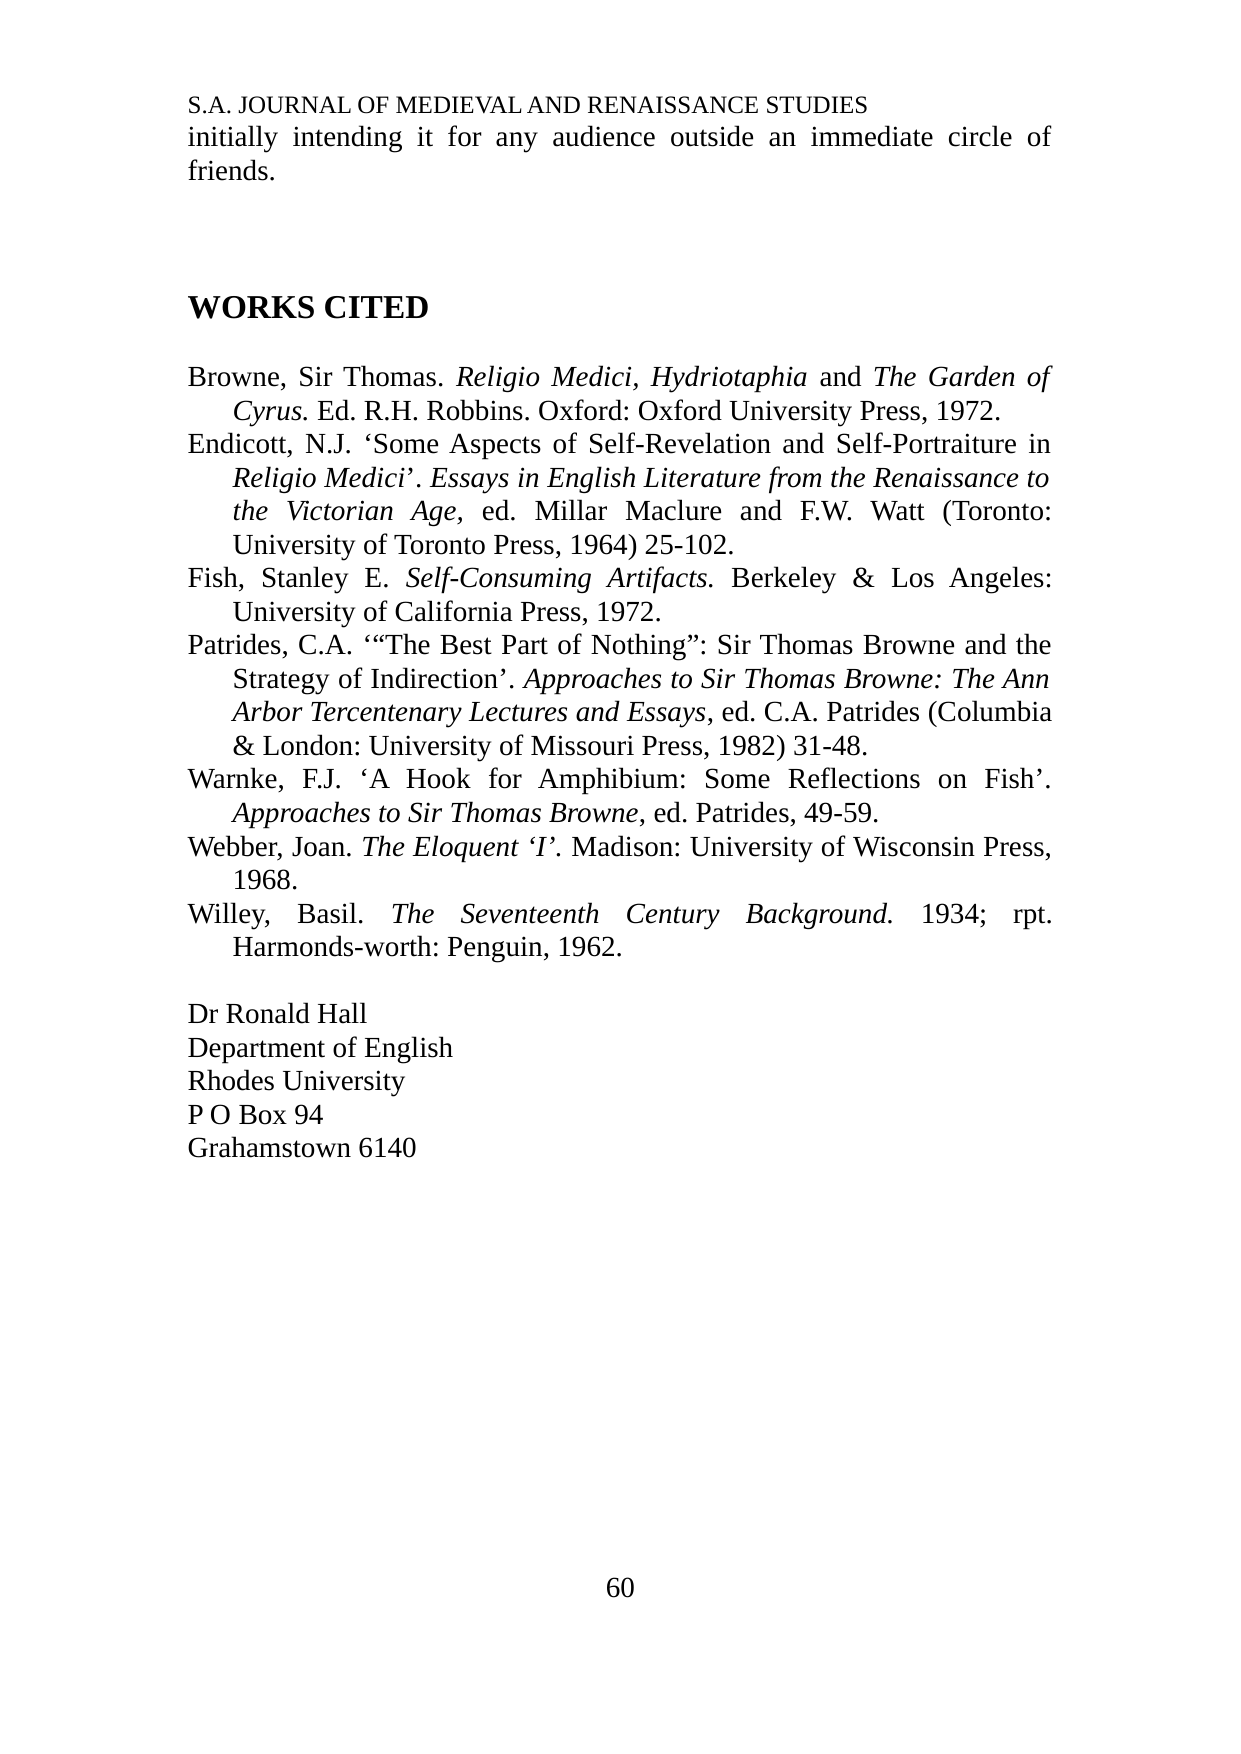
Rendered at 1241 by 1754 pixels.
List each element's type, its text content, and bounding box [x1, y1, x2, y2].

text Willey, Basil. The Seventeenth Century Background. 1934; rpt. Harmonds-worth: Penguin, 1962. [187, 896, 1053, 963]
text Endicott, N.J. ‘Some Aspects of Self-Revelation and Self-Portraiture in Religio Medici’. Essays in English Literature from the Renaissance to the Victorian Age, ed. Millar Maclure and F.W. Watt (Toronto: University of Toronto Press, 1964) 25-102. [187, 426, 1053, 560]
text Fish, Stanley E. Self-Consuming Artifacts. Berkeley & Los Angeles: University of California Press, 1972. [187, 560, 1053, 627]
text Dr Ronald Hall [187, 996, 1053, 1030]
text Browne, Sir Thomas. Religio Medici, Hydriotaphia and The Garden of Cyrus. Ed. R.H. Robbins. Oxford: Oxford University Press, 1972. [187, 359, 1053, 426]
text Patrides, C.A. ‘“The Best Part of Nothing”: Sir Thomas Browne and the Strategy of Indirection’. Approaches to Sir Thomas Browne: The Ann Arbor Tercentenary Lectures and Essays, ed. C.A. Patrides (Columbia & London: University of Missouri Press, 1982) 31-48. [187, 627, 1053, 762]
text Webber, Joan. The Eloquent ‘I’. Madison: University of Wisconsin Press, 1968. [187, 829, 1053, 896]
text Grahamstown 6140 [187, 1131, 1053, 1164]
text Rhodes University [187, 1063, 1053, 1097]
text Department of English [187, 1030, 1053, 1063]
text initially intending it for any audience outside an immediate circle of friends. [187, 119, 1053, 187]
text WORKS CITED [187, 287, 1053, 326]
text Warnke, F.J. ‘A Hook for Amphibium: Some Reflections on Fish’. Approaches to Sir Thomas Browne, ed. Patrides, 49-59. [187, 762, 1053, 829]
text P O Box 94 [187, 1097, 1053, 1131]
